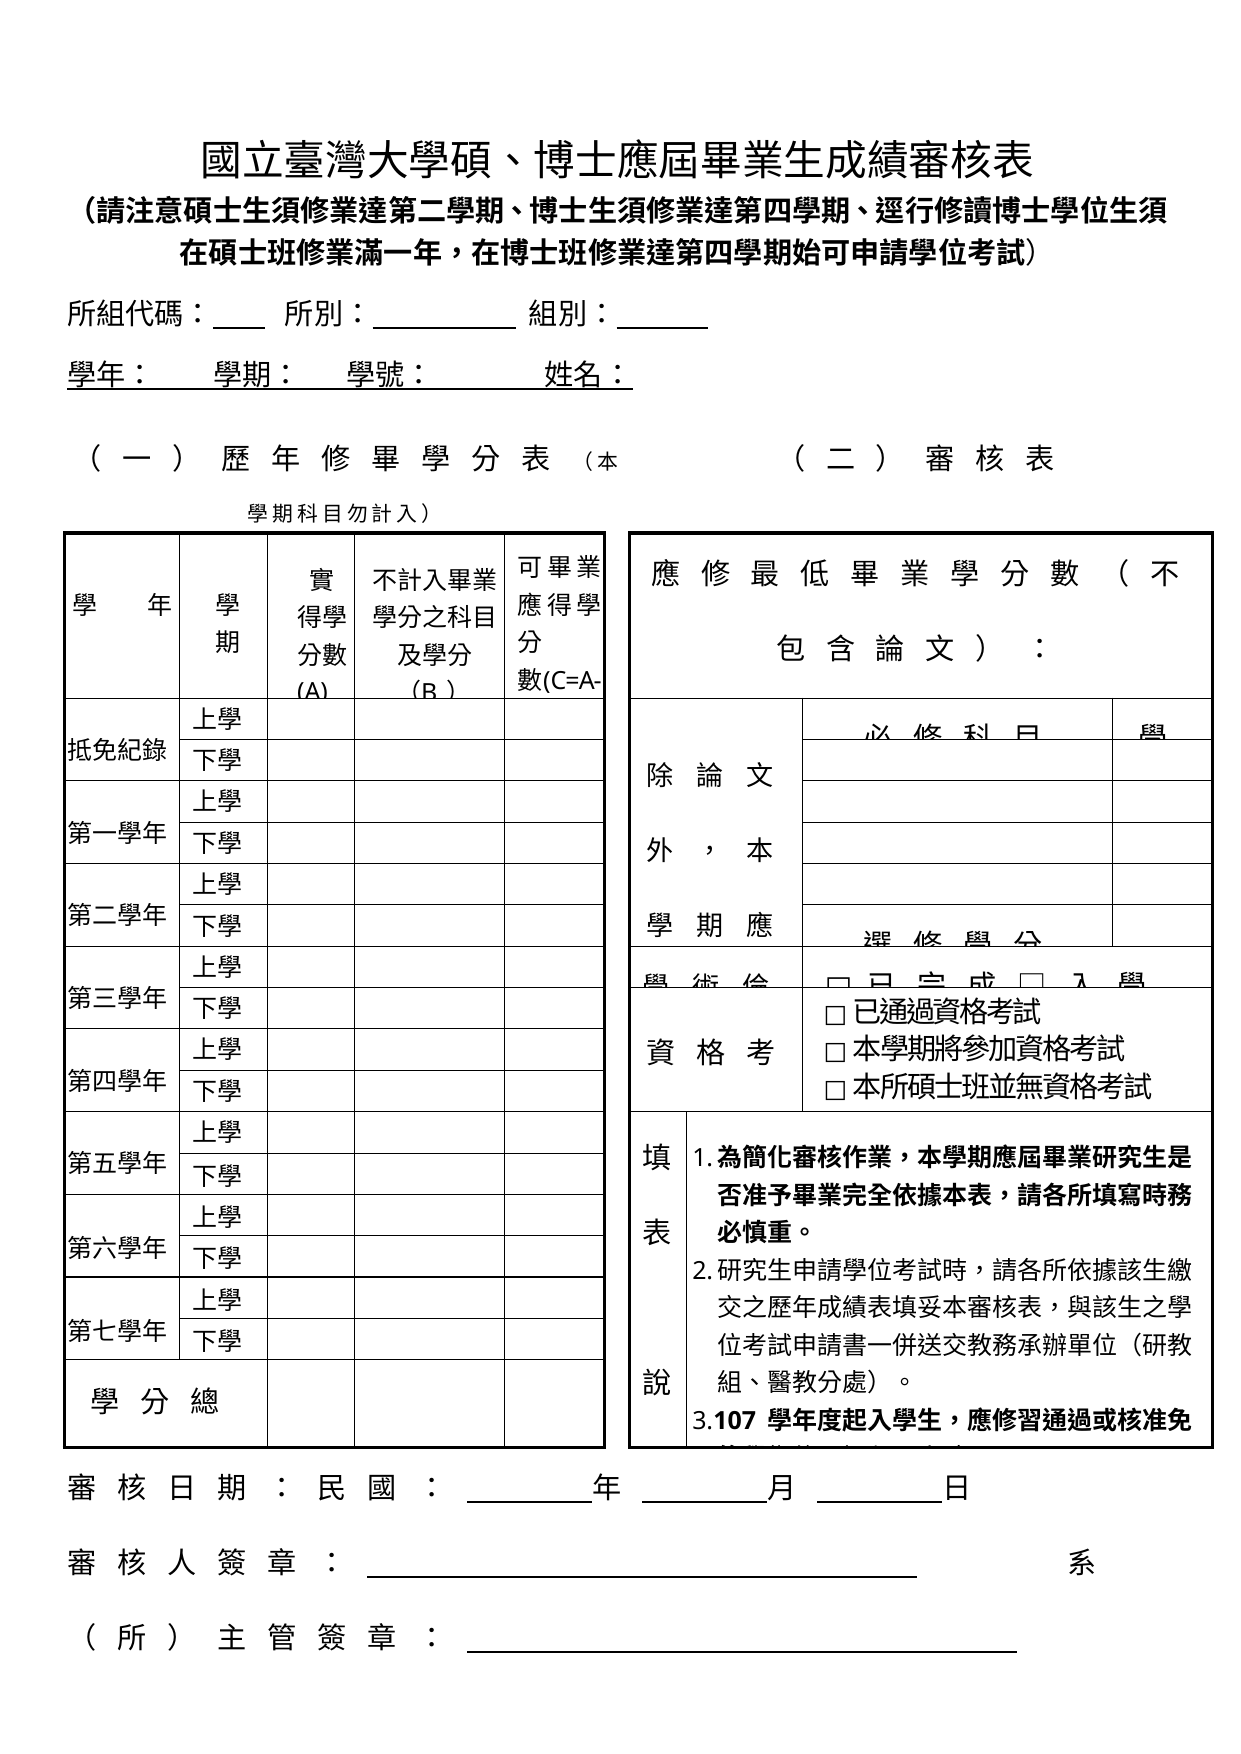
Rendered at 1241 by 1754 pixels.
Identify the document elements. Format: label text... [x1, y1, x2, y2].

table_cell [355, 1360, 504, 1446]
text 國立臺灣大學碩、博士應屆畢業生成績審核表 [67, 127, 1167, 187]
table_cell [355, 864, 504, 904]
table_cell 選修學分 [803, 905, 1112, 946]
table_cell [606, 780, 628, 822]
table_cell [268, 699, 354, 739]
table_cell [606, 739, 628, 780]
table_cell 下學期 [180, 1236, 267, 1276]
table_cell [803, 740, 1112, 780]
table_cell [355, 823, 504, 863]
table_cell [505, 1071, 603, 1111]
table_cell [606, 904, 628, 946]
table_cell 上學期 [180, 1112, 267, 1152]
table_cell [355, 1236, 504, 1276]
table_cell [268, 988, 354, 1028]
table_cell [268, 1278, 354, 1318]
table_cell 學分 [1113, 699, 1211, 739]
table_cell 下學期 [180, 1071, 267, 1111]
table_cell 下學期 [180, 1154, 267, 1194]
table_cell [606, 1359, 628, 1446]
text 審核人簽章： 系（所）主管簽章： [67, 1524, 1167, 1674]
table_cell [606, 1235, 628, 1276]
table_cell [803, 823, 1112, 863]
table_cell [268, 781, 354, 822]
table_cell 實 得學分數(A) [268, 535, 354, 697]
table_cell 第五學年 [66, 1112, 179, 1194]
table_cell [355, 1071, 504, 1111]
table_cell [606, 1028, 628, 1070]
table_cell [505, 1029, 603, 1070]
table_cell [268, 905, 354, 946]
table_cell 下學期 [180, 823, 267, 863]
table_cell □已完成□入學年度不適用 [1021, 974, 1042, 987]
table_cell [606, 1070, 628, 1111]
table_cell [606, 531, 628, 697]
table_cell [268, 1154, 354, 1194]
table_cell [606, 863, 628, 904]
table_cell [606, 987, 628, 1028]
table_cell [355, 1112, 504, 1152]
text 審核日期：民國： 年 月 日 [67, 1449, 1167, 1524]
table_cell 學術倫理課程 [631, 947, 802, 987]
table_cell [355, 781, 504, 822]
table_cell [268, 740, 354, 780]
table_cell 上學期 [180, 947, 267, 987]
table_cell [505, 1319, 603, 1359]
table_cell 已通過資格考試 本學期將參加資格考試 本所碩士班並無資格考試 [803, 988, 1211, 1111]
table_cell [505, 947, 603, 987]
table_cell 除論文外，本學期應修及格方可畢業之科目及學分 [631, 699, 802, 946]
table_cell 學 年 [66, 535, 179, 697]
table_cell [1113, 905, 1211, 946]
table_cell [355, 1195, 504, 1235]
table_cell [606, 1276, 628, 1318]
table_cell [1113, 823, 1211, 863]
table_cell 不計入畢業學分之科目及學分（B） [355, 535, 504, 697]
table_cell 第四學年 [66, 1029, 179, 1111]
table_cell [355, 1029, 504, 1070]
table_cell 上學期 [180, 781, 267, 822]
table_cell [268, 864, 354, 904]
table_cell [803, 864, 1112, 904]
table_cell [268, 1236, 354, 1276]
table_cell [355, 1154, 504, 1194]
table_cell [505, 1360, 603, 1446]
table_cell [505, 1278, 603, 1318]
table_cell [803, 781, 1112, 822]
table_cell [268, 1029, 354, 1070]
table_cell [268, 947, 354, 987]
table_cell 上學期 [180, 1278, 267, 1318]
table_cell 上學期 [180, 699, 267, 739]
table_cell [505, 905, 603, 946]
table_cell 填表 說 明 [631, 1112, 686, 1446]
text 所組代碼： 所別： 組別： [67, 291, 1167, 333]
table_cell 上學期 [180, 1029, 267, 1070]
table_cell 學 期 [180, 535, 267, 697]
table_cell 下學期 [180, 988, 267, 1028]
table_header （一）歷年修畢學分表（本學期科目勿計入） [64, 394, 629, 531]
table_cell 抵免紀錄 [66, 699, 179, 780]
table_cell [268, 1319, 354, 1359]
table_cell [268, 1071, 354, 1111]
table_cell [505, 740, 603, 780]
table_cell 資格考試 （請勾選一項） [631, 988, 802, 1111]
table_cell 學分總計 [66, 1360, 267, 1446]
table_cell [505, 1236, 603, 1276]
table_cell 應修最低畢業學分數（不包含論文）： 學分 （ □計入 □不計入 大學部課程 ） [631, 535, 1211, 697]
table_cell [606, 1111, 628, 1152]
table_cell 第二學年 [66, 864, 179, 946]
table_cell □已完成□入學年度不適用 [803, 947, 1211, 987]
table_cell [606, 1318, 628, 1359]
table_cell [268, 1112, 354, 1152]
table_cell 第三學年 [66, 947, 179, 1028]
table_cell [355, 905, 504, 946]
table_cell [606, 1194, 628, 1235]
table_cell [505, 1112, 603, 1152]
table_cell [606, 822, 628, 863]
table_cell 第六學年 [66, 1195, 179, 1276]
table_cell 1.為簡化審核作業，本學期應屆畢業研究生是否准予畢業完全依據本表，請各所填寫時務必慎重。 2.研究生申請學位考試時，請各所依據該生繳交之歷年成績表填妥本審核表，與該生之學位考試申請書一併送交教務承辦單位（研教組、醫教分處）。 3.107 學年度起入學生，應修習通過或核准免修學術倫理課程6小時。 . [687, 1112, 1211, 1446]
table_cell [606, 1153, 628, 1194]
table_cell [268, 1195, 354, 1235]
table_cell [505, 988, 603, 1028]
table_cell [355, 947, 504, 987]
table_cell 下學期 [180, 905, 267, 946]
table_cell [505, 1195, 603, 1235]
table_cell [355, 1319, 504, 1359]
table_cell [355, 699, 504, 739]
table_cell [505, 864, 603, 904]
table_cell 第七學年 [66, 1278, 179, 1359]
table_cell [1113, 864, 1211, 904]
table_cell 下學期 [180, 740, 267, 780]
table_cell [505, 781, 603, 822]
text （請注意碩士生須修業達第二學期、博士生須修業達第四學期、逕行修讀博士學位生須在碩士班修業滿一年，在博士班修業達第四學期始可申請學位考試） [67, 187, 1167, 272]
table_cell 上學期 [180, 864, 267, 904]
table_cell [355, 740, 504, 780]
table_cell [355, 1278, 504, 1318]
table_cell [505, 1154, 603, 1194]
table_cell [268, 1360, 354, 1446]
table_cell 下學期 [180, 1319, 267, 1359]
table_cell [606, 946, 628, 987]
text 學年： 學期： 學號： 姓名： [67, 352, 1167, 394]
table_cell [1113, 740, 1211, 780]
table_cell 可畢業應得學分 數(C = A - B) [505, 535, 603, 697]
table_cell [1113, 781, 1211, 822]
table_cell 第一學年 [66, 781, 179, 863]
table_cell [505, 699, 603, 739]
table_cell 必修科目 [803, 699, 1112, 739]
table_cell 上學期 [180, 1195, 267, 1235]
table_cell [606, 698, 628, 739]
table_cell [355, 988, 504, 1028]
table_cell [505, 823, 603, 863]
table_header （二）審核表 [630, 394, 1212, 531]
table_cell [268, 823, 354, 863]
